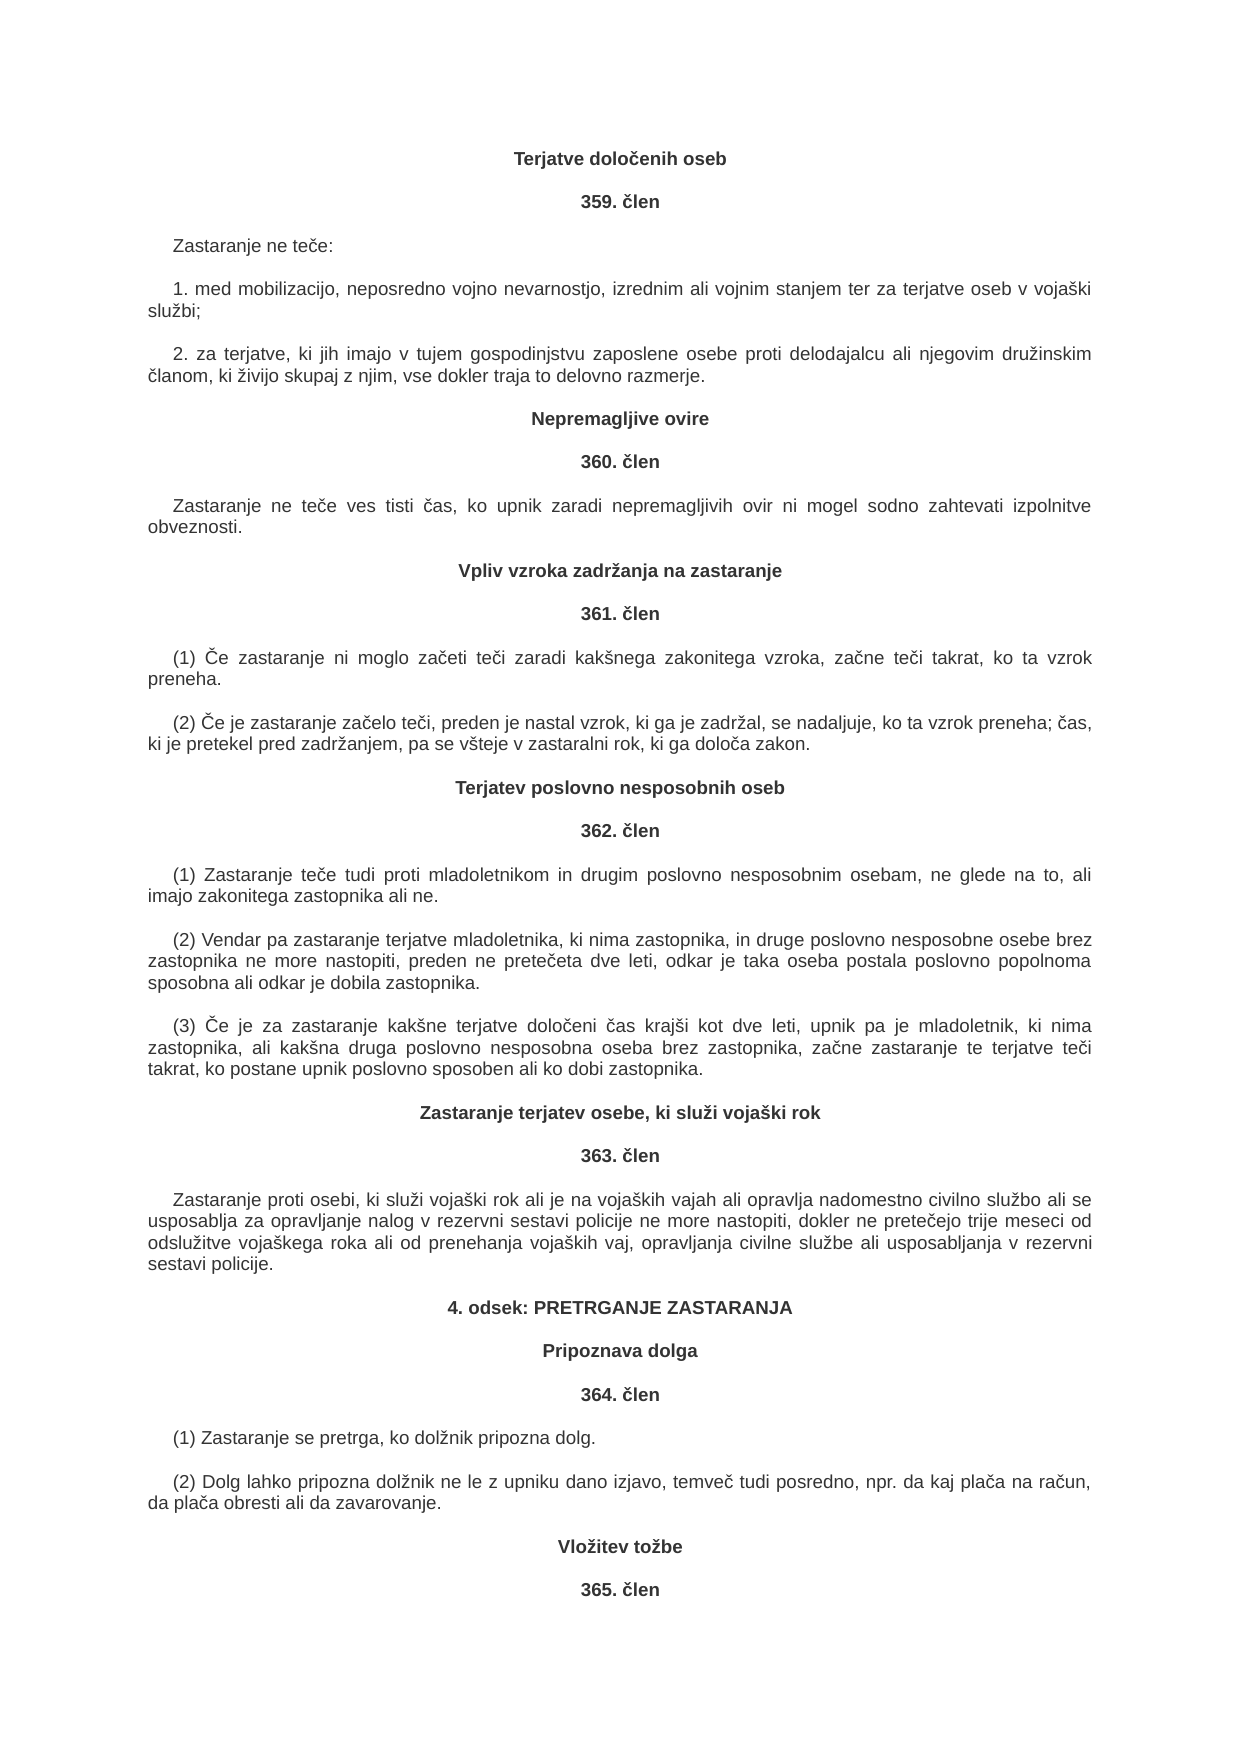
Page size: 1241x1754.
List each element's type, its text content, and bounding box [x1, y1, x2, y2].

text Zastaranje terjatev osebe, ki služi vojaški rok [148, 1102, 1093, 1123]
text 1. med mobilizacijo, neposredno vojno nevarnostjo, izrednim ali vojnim stanjem ter za terjatve oseb v vojaški službi; [148, 278, 1093, 321]
text 4. odsek: PRETRGANJE ZASTARANJA [148, 1297, 1093, 1318]
text 364. člen [148, 1383, 1093, 1405]
text Terjatve določenih oseb [148, 148, 1093, 169]
text (1) Zastaranje teče tudi proti mladoletnikom in drugim poslovno nesposobnim osebam, ne glede na to, ali imajo zakonitega zastopnika ali ne. [148, 863, 1093, 907]
text Zastaranje ne teče: [148, 234, 1093, 256]
text 362. člen [148, 820, 1093, 842]
text (1) Če zastaranje ni moglo začeti teči zaradi kakšnega zakonitega vzroka, začne teči takrat, ko ta vzrok preneha. [148, 647, 1093, 690]
text (2) Če je zastaranje začelo teči, preden je nastal vzrok, ki ga je zadržal, se nadaljuje, ko ta vzrok preneha; čas, ki je pretekel pred zadržanjem, pa se všteje v zastaralni rok, ki ga določa zakon. [148, 712, 1093, 755]
text Zastaranje proti osebi, ki služi vojaški rok ali je na vojaških vajah ali opravlja nadomestno civilno službo ali se usposablja za opravljanje nalog v rezervni sestavi policije ne more nastopiti, dokler ne pretečejo trije meseci od odslužitve vojaškega roka ali od prenehanja vojaških vaj, opravljanja civilne službe ali usposabljanja v rezervni sestavi policije. [148, 1188, 1093, 1275]
text 360. člen [148, 451, 1093, 473]
text 2. za terjatve, ki jih imajo v tujem gospodinjstvu zaposlene osebe proti delodajalcu ali njegovim družinskim članom, ki živijo skupaj z njim, vse dokler traja to delovno razmerje. [148, 343, 1093, 386]
text (2) Vendar pa zastaranje terjatve mladoletnika, ki nima zastopnika, in druge poslovno nesposobne osebe brez zastopnika ne more nastopiti, preden ne pretečeta dve leti, odkar je taka oseba postala poslovno popolnoma sposobna ali odkar je dobila zastopnika. [148, 928, 1093, 993]
text (1) Zastaranje se pretrga, ko dolžnik pripozna dolg. [148, 1427, 1093, 1448]
text Pripoznava dolga [148, 1340, 1093, 1362]
text (3) Če je za zastaranje kakšne terjatve določeni čas krajši kot dve leti, upnik pa je mladoletnik, ki nima zastopnika, ali kakšna druga poslovno nesposobna oseba brez zastopnika, začne zastaranje te terjatve teči takrat, ko postane upnik poslovno sposoben ali ko dobi zastopnika. [148, 1015, 1093, 1080]
text (2) Dolg lahko pripozna dolžnik ne le z upniku dano izjavo, temveč tudi posredno, npr. da kaj plača na račun, da plača obresti ali da zavarovanje. [148, 1470, 1093, 1513]
text Terjatev poslovno nesposobnih oseb [148, 777, 1093, 798]
text Nepremagljive ovire [148, 408, 1093, 429]
text 365. člen [148, 1579, 1093, 1600]
text 359. člen [148, 191, 1093, 213]
text Vpliv vzroka zadržanja na zastaranje [148, 560, 1093, 581]
text Vložitev tožbe [148, 1535, 1093, 1557]
text 361. člen [148, 603, 1093, 625]
text 363. člen [148, 1145, 1093, 1167]
text Zastaranje ne teče ves tisti čas, ko upnik zaradi nepremagljivih ovir ni mogel sodno zahtevati izpolnitve obveznosti. [148, 495, 1093, 538]
